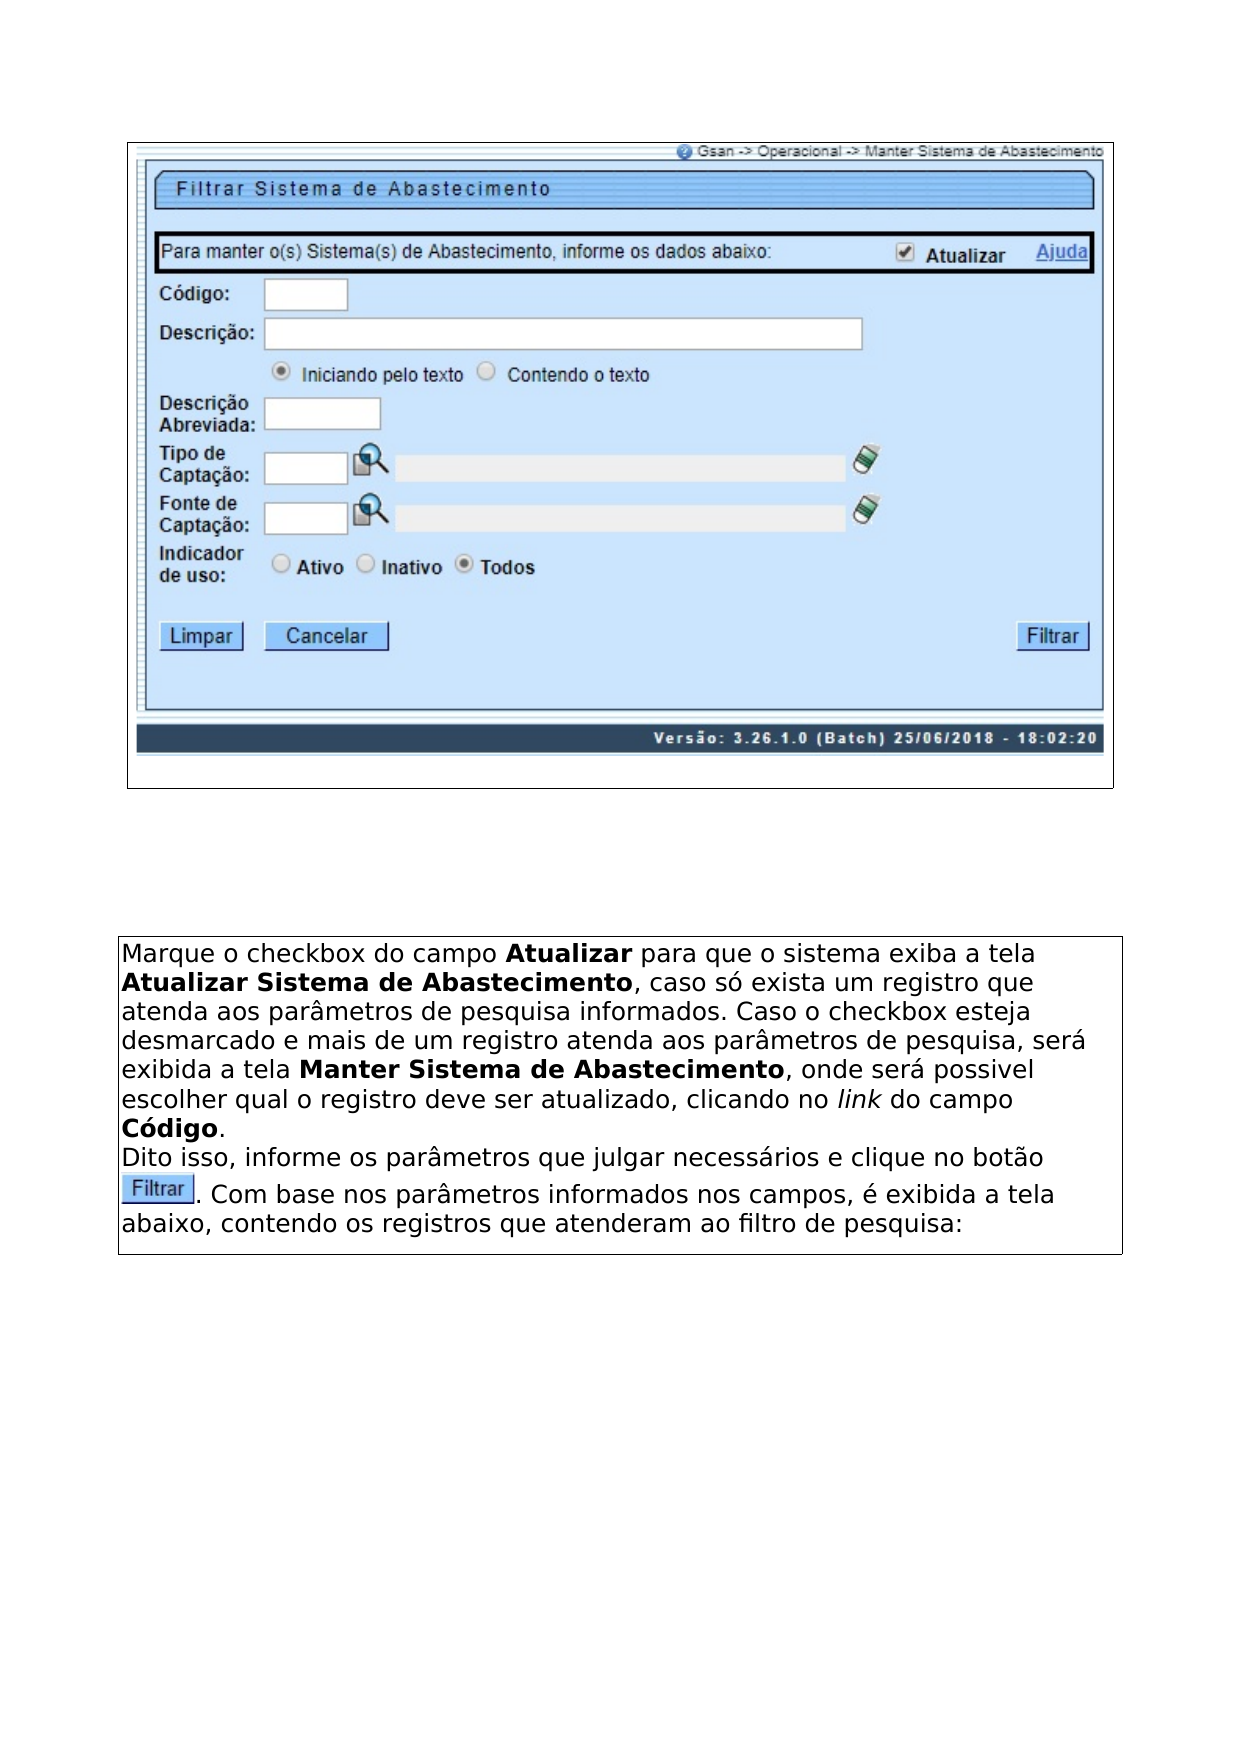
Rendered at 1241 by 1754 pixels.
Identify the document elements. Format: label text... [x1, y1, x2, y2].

picture [136, 144, 1104, 756]
picture [121, 1172, 195, 1204]
table_header [128, 143, 1113, 788]
table_header Marque o checkbox do campo Atualizar para que o sistema exiba a tela Atualizar Sistema de Abastecimento, caso só exista um registro que atenda aos parâmetros de pesquisa informados. Caso o checkbox esteja desmarcado e mais de um registro atenda aos parâmetros de pesquisa, será exibida a tela Manter Sistema de Abastecimento, onde será possivel escolher qual o registro deve ser atualizado, clicando no link do campo Código. Dito isso, informe os parâmetros que julgar necessários e clique no botão . Com base nos parâmetros informados nos campos, é exibida a tela abaixo, contendo os registros que atenderam ao filtro de pesquisa: [119, 937, 1122, 1254]
